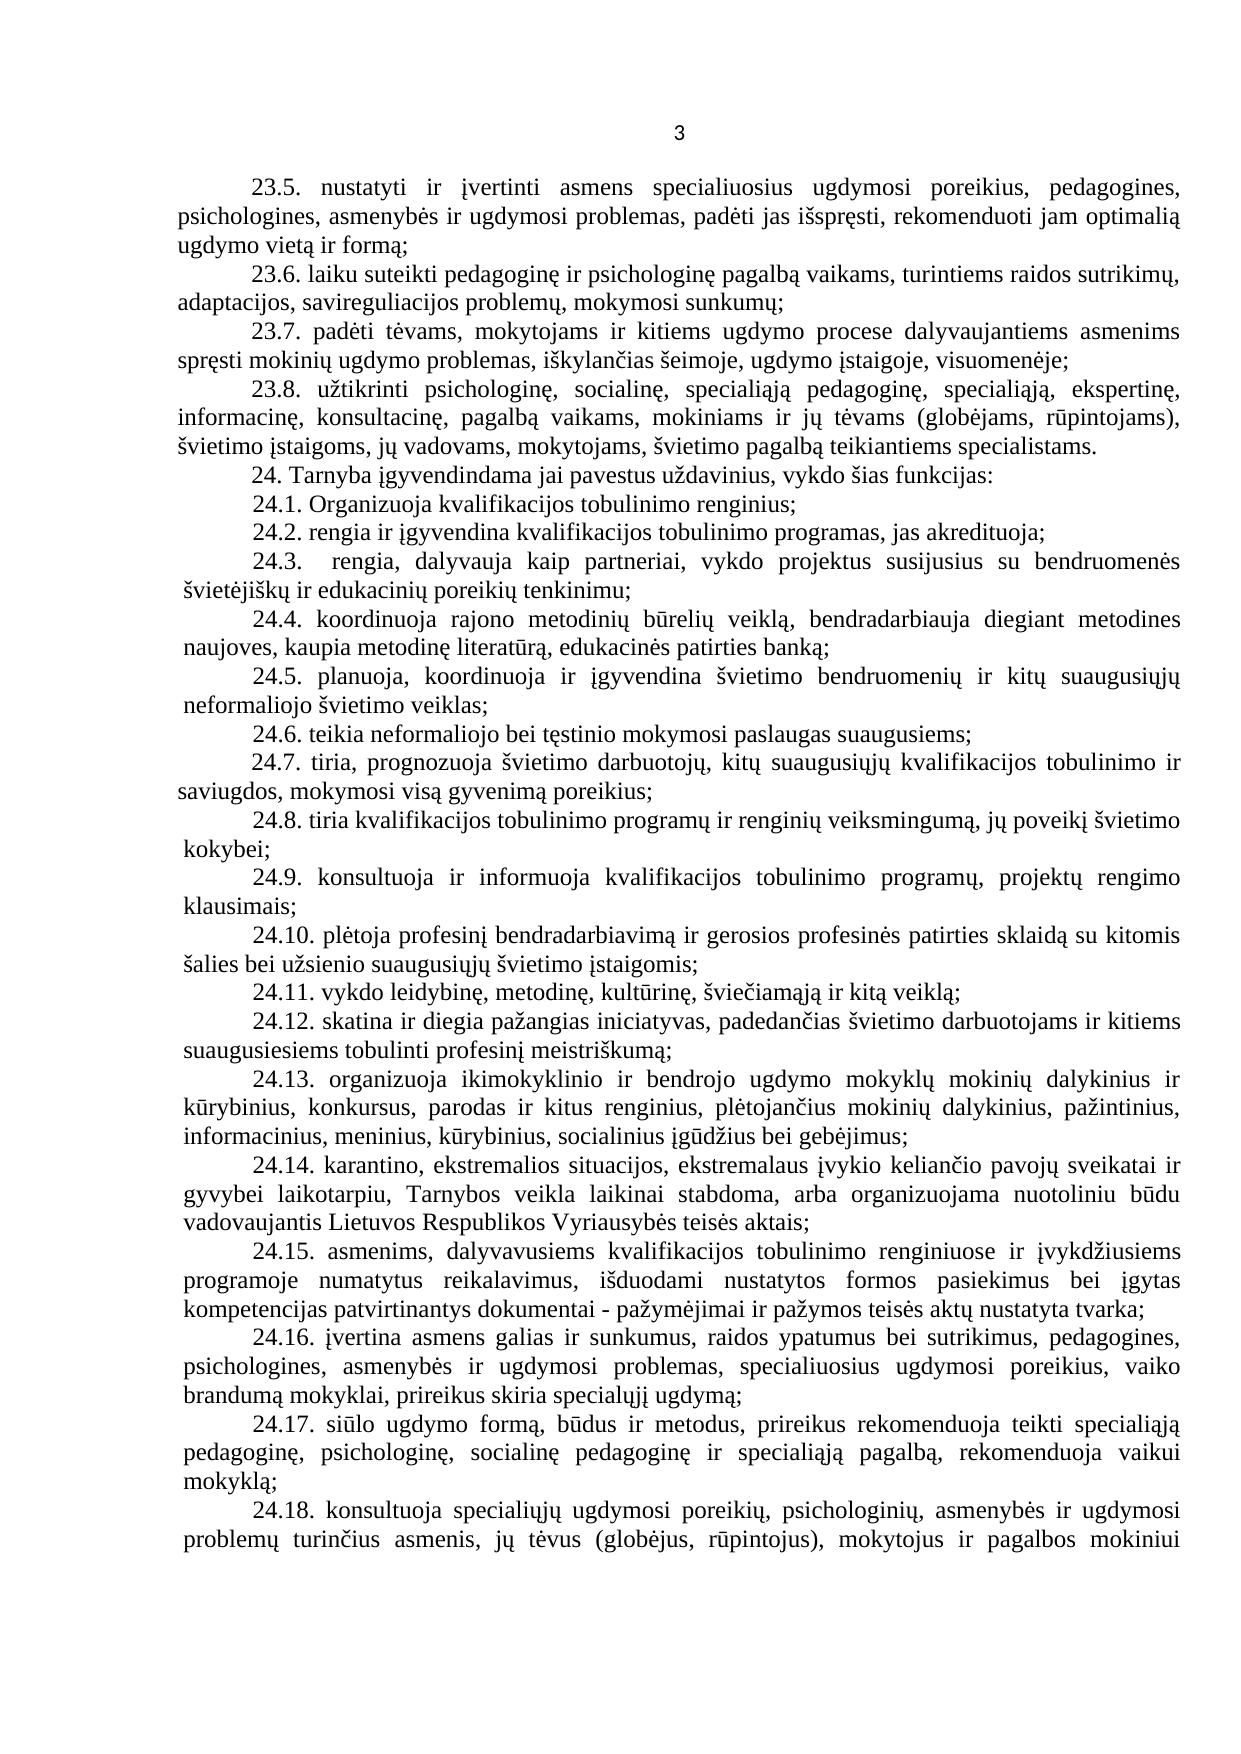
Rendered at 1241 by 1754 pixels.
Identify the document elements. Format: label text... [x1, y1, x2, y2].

text 24.16. įvertina asmens galias ir sunkumus, raidos ypatumus bei sutrikimus, pedagogines, psichologines, asmenybės ir ugdymosi problemas, specialiuosius ugdymosi poreikius, vaiko brandumą mokyklai, prireikus skiria specialųjį ugdymą; [183, 1322, 1181, 1409]
text 24.9. konsultuoja ir informuoja kvalifikacijos tobulinimo programų, projektų rengimo klausimais; [183, 862, 1181, 920]
text 24.7. tiria, prognozuoja švietimo darbuotojų, kitų suaugusiųjų kvalifikacijos tobulinimo ir saviugdos, mokymosi visą gyvenimą poreikius; [177, 747, 1181, 805]
text 23.6. laiku suteikti pedagoginę ir psichologinę pagalbą vaikams, turintiems raidos sutrikimų, adaptacijos, savireguliacijos problemų, mokymosi sunkumų; [177, 259, 1181, 316]
text 24.17. siūlo ugdymo formą, būdus ir metodus, prireikus rekomenduoja teikti specialiąją pedagoginę, psichologinę, socialinę pedagoginę ir specialiąją pagalbą, rekomenduoja vaikui mokyklą; [183, 1409, 1181, 1495]
text 24.1. Organizuoja kvalifikacijos tobulinimo renginius; [183, 489, 1181, 517]
text 24.3. rengia, dalyvauja kaip partneriai, vykdo projektus susijusius su bendruomenės švietėjiškų ir edukacinių poreikių tenkinimu; [183, 546, 1181, 604]
text 24.18. konsultuoja specialiųjų ugdymosi poreikių, psichologinių, asmenybės ir ugdymosi problemų turinčius asmenis, jų tėvus (globėjus, rūpintojus), mokytojus ir pagalbos mokiniui [183, 1495, 1181, 1552]
text 24.10. plėtoja profesinį bendradarbiavimą ir gerosios profesinės patirties sklaidą su kitomis šalies bei užsienio suaugusiųjų švietimo įstaigomis; [183, 920, 1181, 977]
text 24.2. rengia ir įgyvendina kvalifikacijos tobulinimo programas, jas akredituoja; [183, 517, 1181, 546]
text 23.8. užtikrinti psichologinę, socialinę, specialiąją pedagoginę, specialiąją, ekspertinę, informacinę, konsultacinę, pagalbą vaikams, mokiniams ir jų tėvams (globėjams, rūpintojams), švietimo įstaigoms, jų vadovams, mokytojams, švietimo pagalbą teikiantiems specialistams. [177, 374, 1181, 460]
text 24.5. planuoja, koordinuoja ir įgyvendina švietimo bendruomenių ir kitų suaugusiųjų neformaliojo švietimo veiklas; [183, 661, 1181, 719]
text 24.15. asmenims, dalyvavusiems kvalifikacijos tobulinimo renginiuose ir įvykdžiusiems programoje numatytus reikalavimus, išduodami nustatytos formos pasiekimus bei įgytas kompetencijas patvirtinantys dokumentai - pažymėjimai ir pažymos teisės aktų nustatyta tvarka; [183, 1236, 1181, 1322]
text 24.12. skatina ir diegia pažangias iniciatyvas, padedančias švietimo darbuotojams ir kitiems suaugusiesiems tobulinti profesinį meistriškumą; [183, 1006, 1181, 1064]
text 23.5. nustatyti ir įvertinti asmens specialiuosius ugdymosi poreikius, pedagogines, psichologines, asmenybės ir ugdymosi problemas, padėti jas išspręsti, rekomenduoti jam optimalią ugdymo vietą ir formą; [177, 172, 1181, 259]
text 24. Tarnyba įgyvendindama jai pavestus uždavinius, vykdo šias funkcijas: [177, 460, 1181, 489]
text 24.8. tiria kvalifikacijos tobulinimo programų ir renginių veiksmingumą, jų poveikį švietimo kokybei; [183, 805, 1181, 862]
text 24.6. teikia neformaliojo bei tęstinio mokymosi paslaugas suaugusiems; [183, 719, 1181, 747]
text 24.11. vykdo leidybinę, metodinę, kultūrinę, šviečiamąją ir kitą veiklą; [183, 977, 1181, 1006]
text 24.13. organizuoja ikimokyklinio ir bendrojo ugdymo mokyklų mokinių dalykinius ir kūrybinius, konkursus, parodas ir kitus renginius, plėtojančius mokinių dalykinius, pažintinius, informacinius, meninius, kūrybinius, socialinius įgūdžius bei gebėjimus; [183, 1064, 1181, 1150]
text 23.7. padėti tėvams, mokytojams ir kitiems ugdymo procese dalyvaujantiems asmenims spręsti mokinių ugdymo problemas, iškylančias šeimoje, ugdymo įstaigoje, visuomenėje; [177, 316, 1181, 374]
text 24.4. koordinuoja rajono metodinių būrelių veiklą, bendradarbiauja diegiant metodines naujoves, kaupia metodinę literatūrą, edukacinės patirties banką; [183, 604, 1181, 661]
text 24.14. karantino, ekstremalios situacijos, ekstremalaus įvykio keliančio pavojų sveikatai ir gyvybei laikotarpiu, Tarnybos veikla laikinai stabdoma, arba organizuojama nuotoliniu būdu vadovaujantis Lietuvos Respublikos Vyriausybės teisės aktais; [183, 1150, 1181, 1236]
